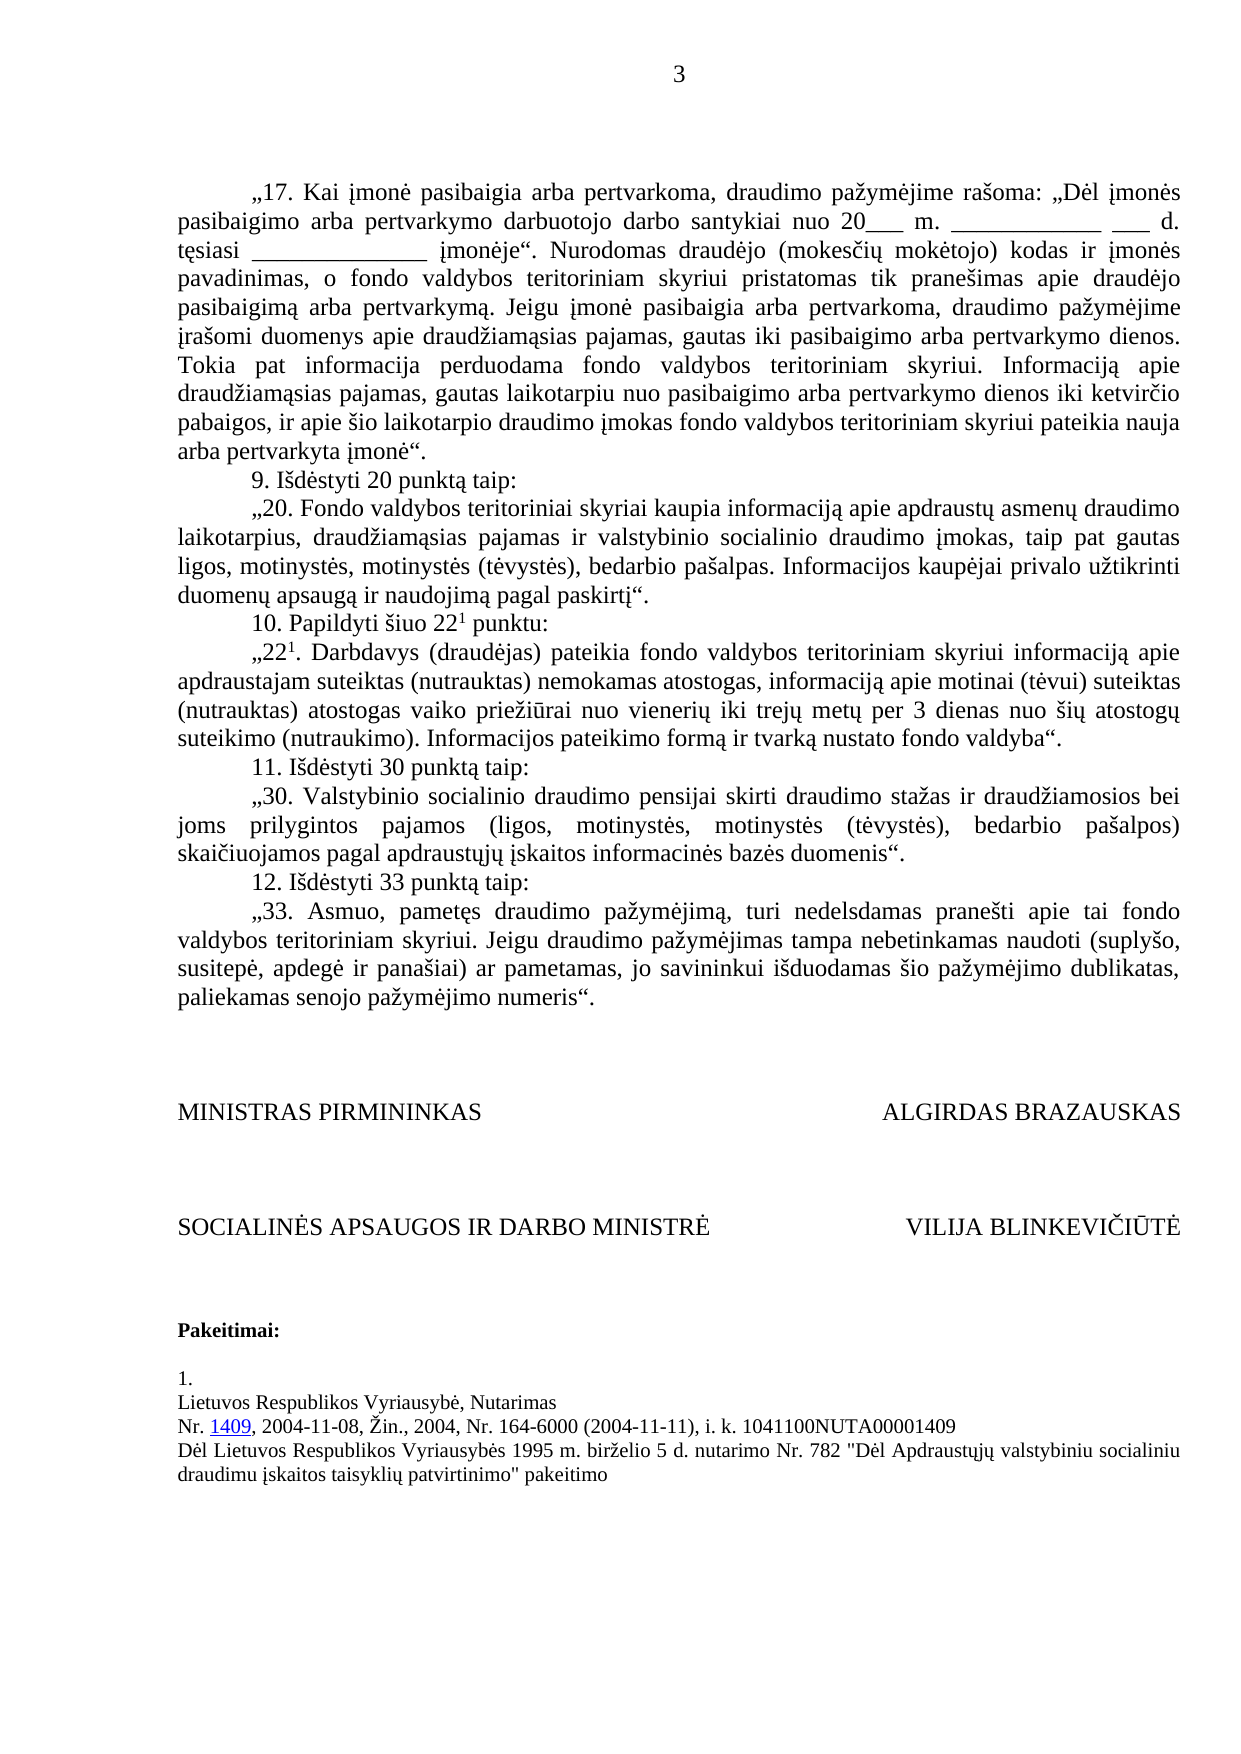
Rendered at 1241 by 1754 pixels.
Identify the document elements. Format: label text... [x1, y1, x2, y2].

text „221. Darbdavys (draudėjas) pateikia fondo valdybos teritoriniam skyriui informaciją apie apdraustajam suteiktas (nutrauktas) nemokamas atostogas, informaciją apie motinai (tėvui) suteiktas (nutrauktas) atostogas vaiko priežiūrai nuo vienerių iki trejų metų per 3 dienas nuo šių atostogų suteikimo (nutraukimo). Informacijos pateikimo formą ir tvarką nustato fondo valdyba“. [177, 637, 1181, 752]
text Lietuvos Respublikos Vyriausybė, Nutarimas [177, 1390, 1181, 1414]
text 12. Išdėstyti 33 punktą taip: [177, 867, 1181, 896]
text „17. Kai įmonė pasibaigia arba pertvarkoma, draudimo pažymėjime rašoma: „Dėl įmonės pasibaigimo arba pertvarkymo darbuotojo darbo santykiai nuo 20___ m. ____________ ___ d. tęsiasi ______________ įmonėje“. Nurodomas draudėjo (mokesčių mokėtojo) kodas ir įmonės pavadinimas, o fondo valdybos teritoriniam skyriui pristatomas tik pranešimas apie draudėjo pasibaigimą arba pertvarkymą. Jeigu įmonė pasibaigia arba pertvarkoma, draudimo pažymėjime įrašomi duomenys apie draudžiamąsias pajamas, gautas iki pasibaigimo arba pertvarkymo dienos. Tokia pat informacija perduodama fondo valdybos teritoriniam skyriui. Informaciją apie draudžiamąsias pajamas, gautas laikotarpiu nuo pasibaigimo arba pertvarkymo dienos iki ketvirčio pabaigos, ir apie šio laikotarpio draudimo įmokas fondo valdybos teritoriniam skyriui pateikia nauja arba pertvarkyta įmonė“. [177, 177, 1181, 465]
text 1. [177, 1366, 1181, 1390]
text MINISTRAS PIRMININKAS ALGIRDAS BRAZAUSKAS [177, 1097, 1181, 1126]
text 11. Išdėstyti 30 punktą taip: [177, 752, 1181, 781]
text „20. Fondo valdybos teritoriniai skyriai kaupia informaciją apie apdraustų asmenų draudimo laikotarpius, draudžiamąsias pajamas ir valstybinio socialinio draudimo įmokas, taip pat gautas ligos, motinystės, motinystės (tėvystės), bedarbio pašalpas. Informacijos kaupėjai privalo užtikrinti duomenų apsaugą ir naudojimą pagal paskirtį“. [177, 493, 1181, 608]
text 9. Išdėstyti 20 punktą taip: [177, 465, 1181, 493]
text Dėl Lietuvos Respublikos Vyriausybės 1995 m. birželio 5 d. nutarimo Nr. 782 "Dėl Apdraustųjų valstybiniu socialiniu draudimu įskaitos taisyklių patvirtinimo" pakeitimo [177, 1438, 1181, 1486]
text „33. Asmuo, pametęs draudimo pažymėjimą, turi nedelsdamas pranešti apie tai fondo valdybos teritoriniam skyriui. Jeigu draudimo pažymėjimas tampa nebetinkamas naudoti (suplyšo, susitepė, apdegė ir panašiai) ar pametamas, jo savininkui išduodamas šio pažymėjimo dublikatas, paliekamas senojo pažymėjimo numeris“. [177, 896, 1181, 1011]
text „30. Valstybinio socialinio draudimo pensijai skirti draudimo stažas ir draudžiamosios bei joms prilygintos pajamos (ligos, motinystės, motinystės (tėvystės), bedarbio pašalpos) skaičiuojamos pagal apdraustųjų įskaitos informacinės bazės duomenis“. [177, 781, 1181, 867]
text SOCIALINĖS APSAUGOS IR DARBO MINISTRĖ VILIJA BLINKEVIČIŪTĖ [177, 1212, 1181, 1241]
text Pakeitimai: [177, 1318, 1181, 1342]
text 10. Papildyti šiuo 221 punktu: [177, 608, 1181, 637]
text Nr. 1409, 2004-11-08, Žin., 2004, Nr. 164-6000 (2004-11-11), i. k. 1041100NUTA00001409 [177, 1414, 1181, 1438]
